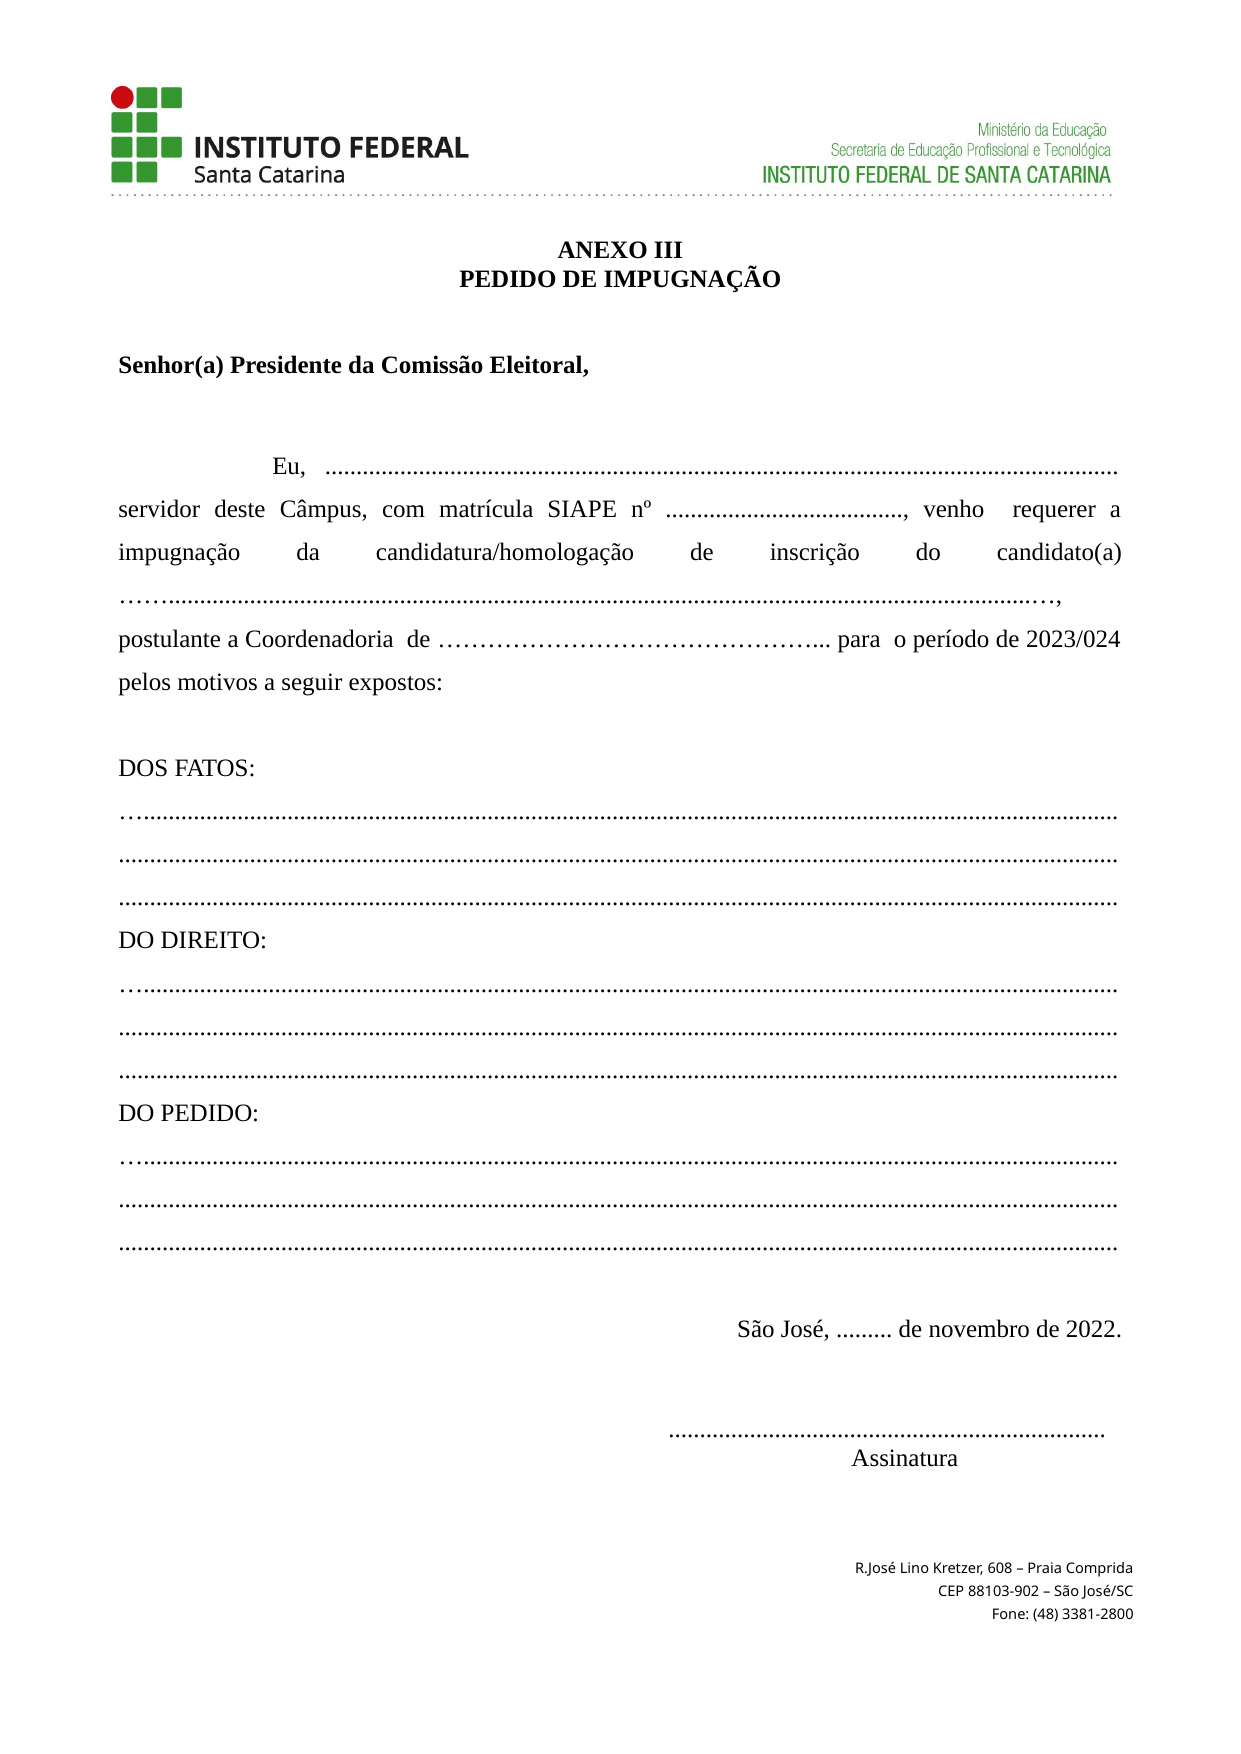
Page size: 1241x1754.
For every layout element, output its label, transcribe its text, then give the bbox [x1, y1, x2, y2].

text DOS FATOS: [118, 753, 1122, 782]
text Fone: (48) 3381-2800 [118, 1604, 1133, 1624]
text CEP 88103-902 – São José/SC [118, 1581, 1133, 1601]
text DO PEDIDO: [118, 1098, 1122, 1127]
text Eu, ............................................................................................................................... [118, 451, 1122, 480]
text servidor deste Câmpus, com matrícula SIAPE nº ......................................, venho requerer a impugnação da candidatura/homologação de inscrição do candidato(a) ……..........................................................................................................................................…, postulante a Coordenadoria de ………………………………………... para o período de 2023/024 pelos motivos a seguir expostos: [118, 494, 1122, 696]
text Senhor(a) Presidente da Comissão Eleitoral, [118, 351, 1122, 379]
picture [111, 86, 1115, 196]
text PEDIDO DE IMPUGNAÇÃO [118, 264, 1122, 293]
text DO DIREITO: [118, 926, 1122, 954]
text …............................................................................................................................................................................................................................................................................................................................................................................................................................................................................................ [118, 796, 1122, 911]
text ANEXO III [118, 236, 1122, 264]
text …............................................................................................................................................................................................................................................................................................................................................................................................................................................................................................ [118, 1141, 1122, 1256]
text …............................................................................................................................................................................................................................................................................................................................................................................................................................................................................................ [118, 969, 1122, 1084]
text R.José Lino Kretzer, 608 – Praia Comprida [118, 1558, 1133, 1578]
text Assinatura [118, 1443, 1122, 1472]
text ...................................................................... [118, 1414, 1122, 1443]
text São José, ......... de novembro de 2022. [118, 1314, 1122, 1342]
